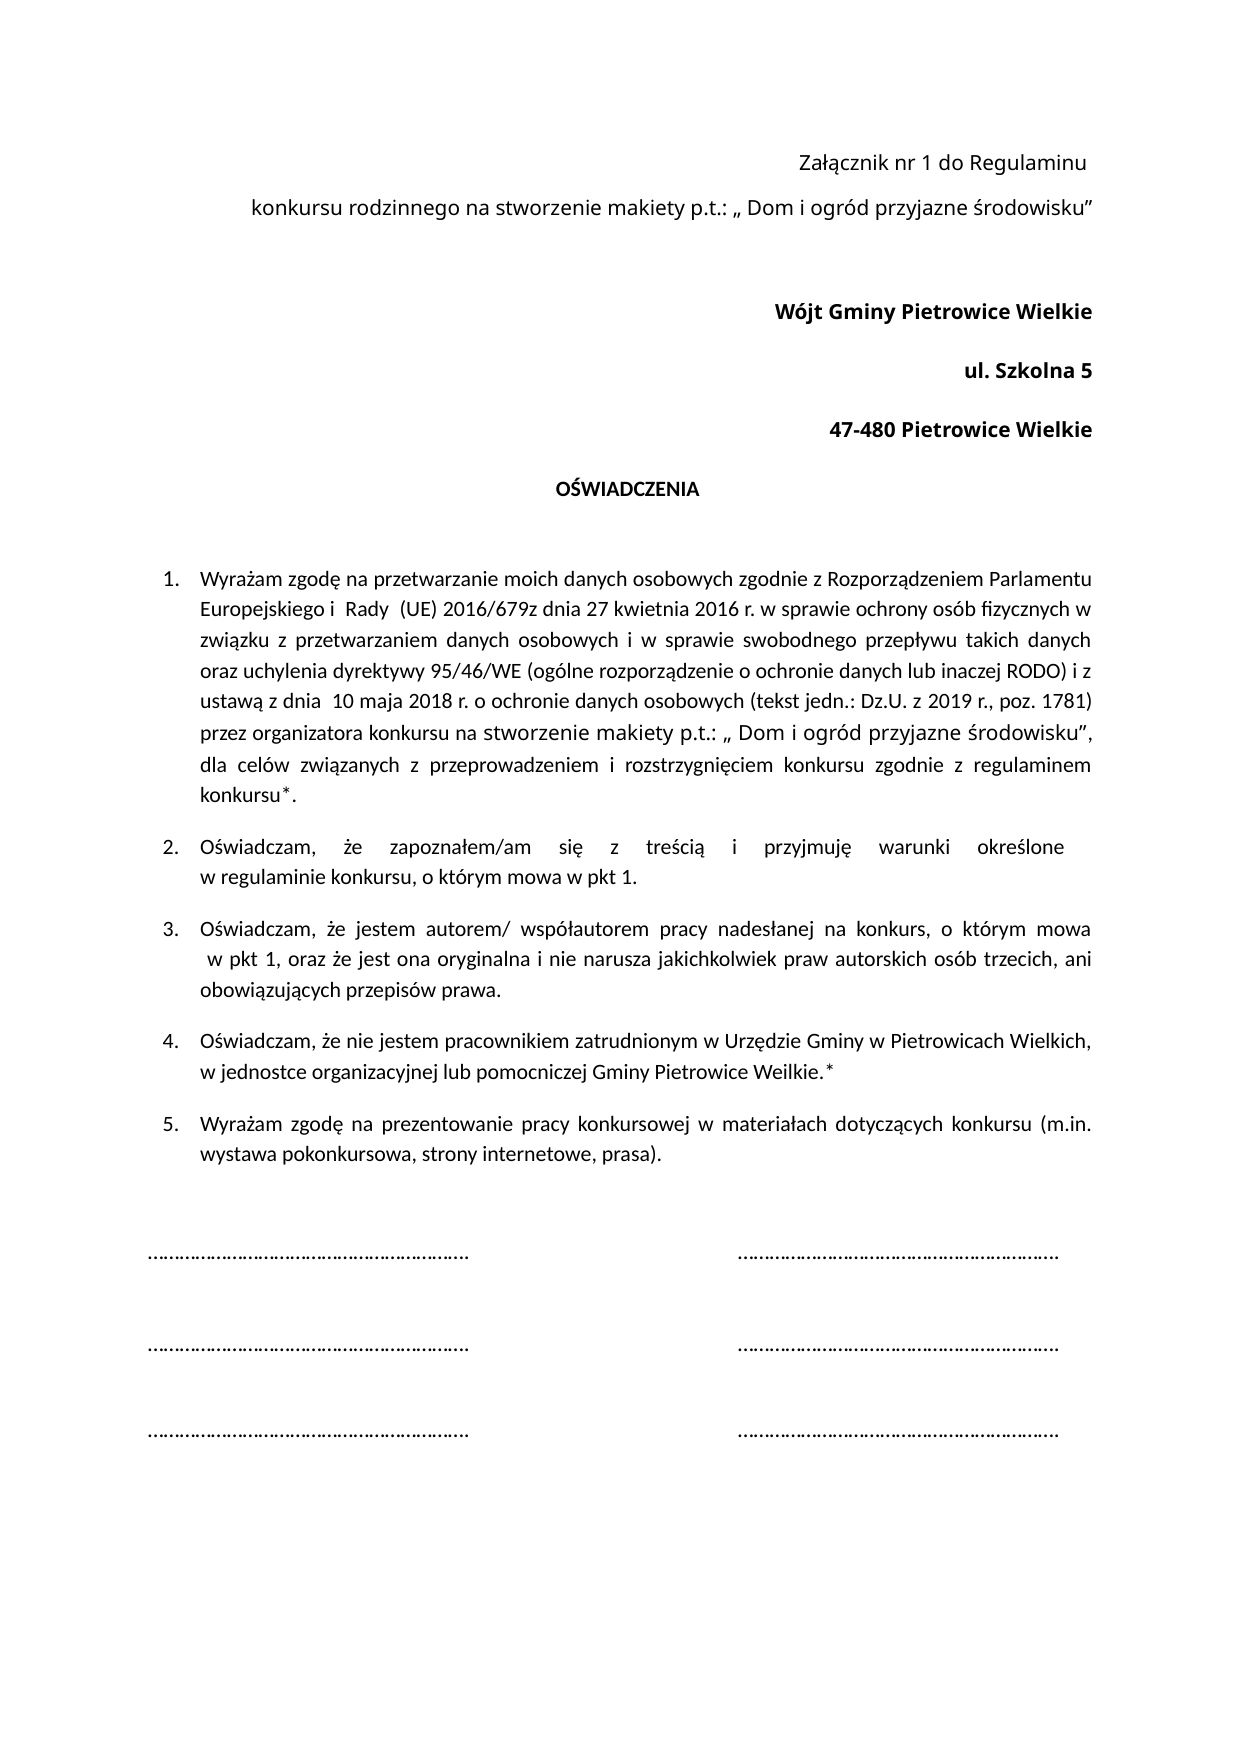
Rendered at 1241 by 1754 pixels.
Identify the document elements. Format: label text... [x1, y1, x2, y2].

list OŚWIADCZENIA [162, 475, 1093, 502]
list Wyrażam zgodę na prezentowanie pracy konkursowej w materiałach dotyczących konkursu (m.in. wystawa pokonkursowa, strony internetowe, prasa). [162, 1110, 1093, 1167]
list Oświadczam, że nie jestem pracownikiem zatrudnionym w Urzędzie Gminy w Pietrowicach Wielkich, w jednostce organizacyjnej lub pomocniczej Gminy Pietrowice Weilkie.* [162, 1028, 1093, 1085]
list Oświadczam, że jestem autorem/ współautorem pracy nadesłanej na konkurs, o którym mowa w pkt 1, oraz że jest ona oryginalna i nie narusza jakichkolwiek praw autorskich osób trzecich, ani obowiązujących przepisów prawa. [162, 915, 1093, 1003]
text ul. Szkolna 5 [260, 356, 1093, 385]
list Wyrażam zgodę na przetwarzanie moich danych osobowych zgodnie z Rozporządzeniem Parlamentu Europejskiego i Rady (UE) 2016/679z dnia 27 kwietnia 2016 r. w sprawie ochrony osób fizycznych w związku z przetwarzaniem danych osobowych i w sprawie swobodnego przepływu takich danych oraz uchylenia dyrektywy 95/46/WE (ogólne rozporządzenie o ochronie danych lub inaczej RODO) i z ustawą z dnia 10 maja 2018 r. o ochronie danych osobowych (tekst jedn.: Dz.U. z 2019 r., poz. 1781) przez organizatora konkursu na stworzenie makiety p.t.: „ Dom i ogród przyjazne środowisku”, dla celów związanych z przeprowadzeniem i rozstrzygnięciem konkursu zgodnie z regulaminem konkursu*. [162, 564, 1093, 808]
text 47-480 Pietrowice Wielkie [260, 416, 1093, 444]
text ……………………………………………………. ……………………………………………………. [148, 1415, 1093, 1443]
text Wójt Gminy Pietrowice Wielkie [260, 297, 1093, 326]
text ……………………………………………………. ……………………………………………………. [148, 1237, 1093, 1266]
list Oświadczam, że zapoznałem/am się z treścią i przyjmuję warunki określone w regulaminie konkursu, o którym mowa w pkt 1. [162, 833, 1093, 890]
text Załącznik nr 1 do Regulaminu [162, 148, 1093, 176]
text ……………………………………………………. ……………………………………………………. [148, 1329, 1093, 1357]
text konkursu rodzinnego na stworzenie makiety p.t.: „ Dom i ogród przyjazne środowisku” [162, 193, 1093, 221]
